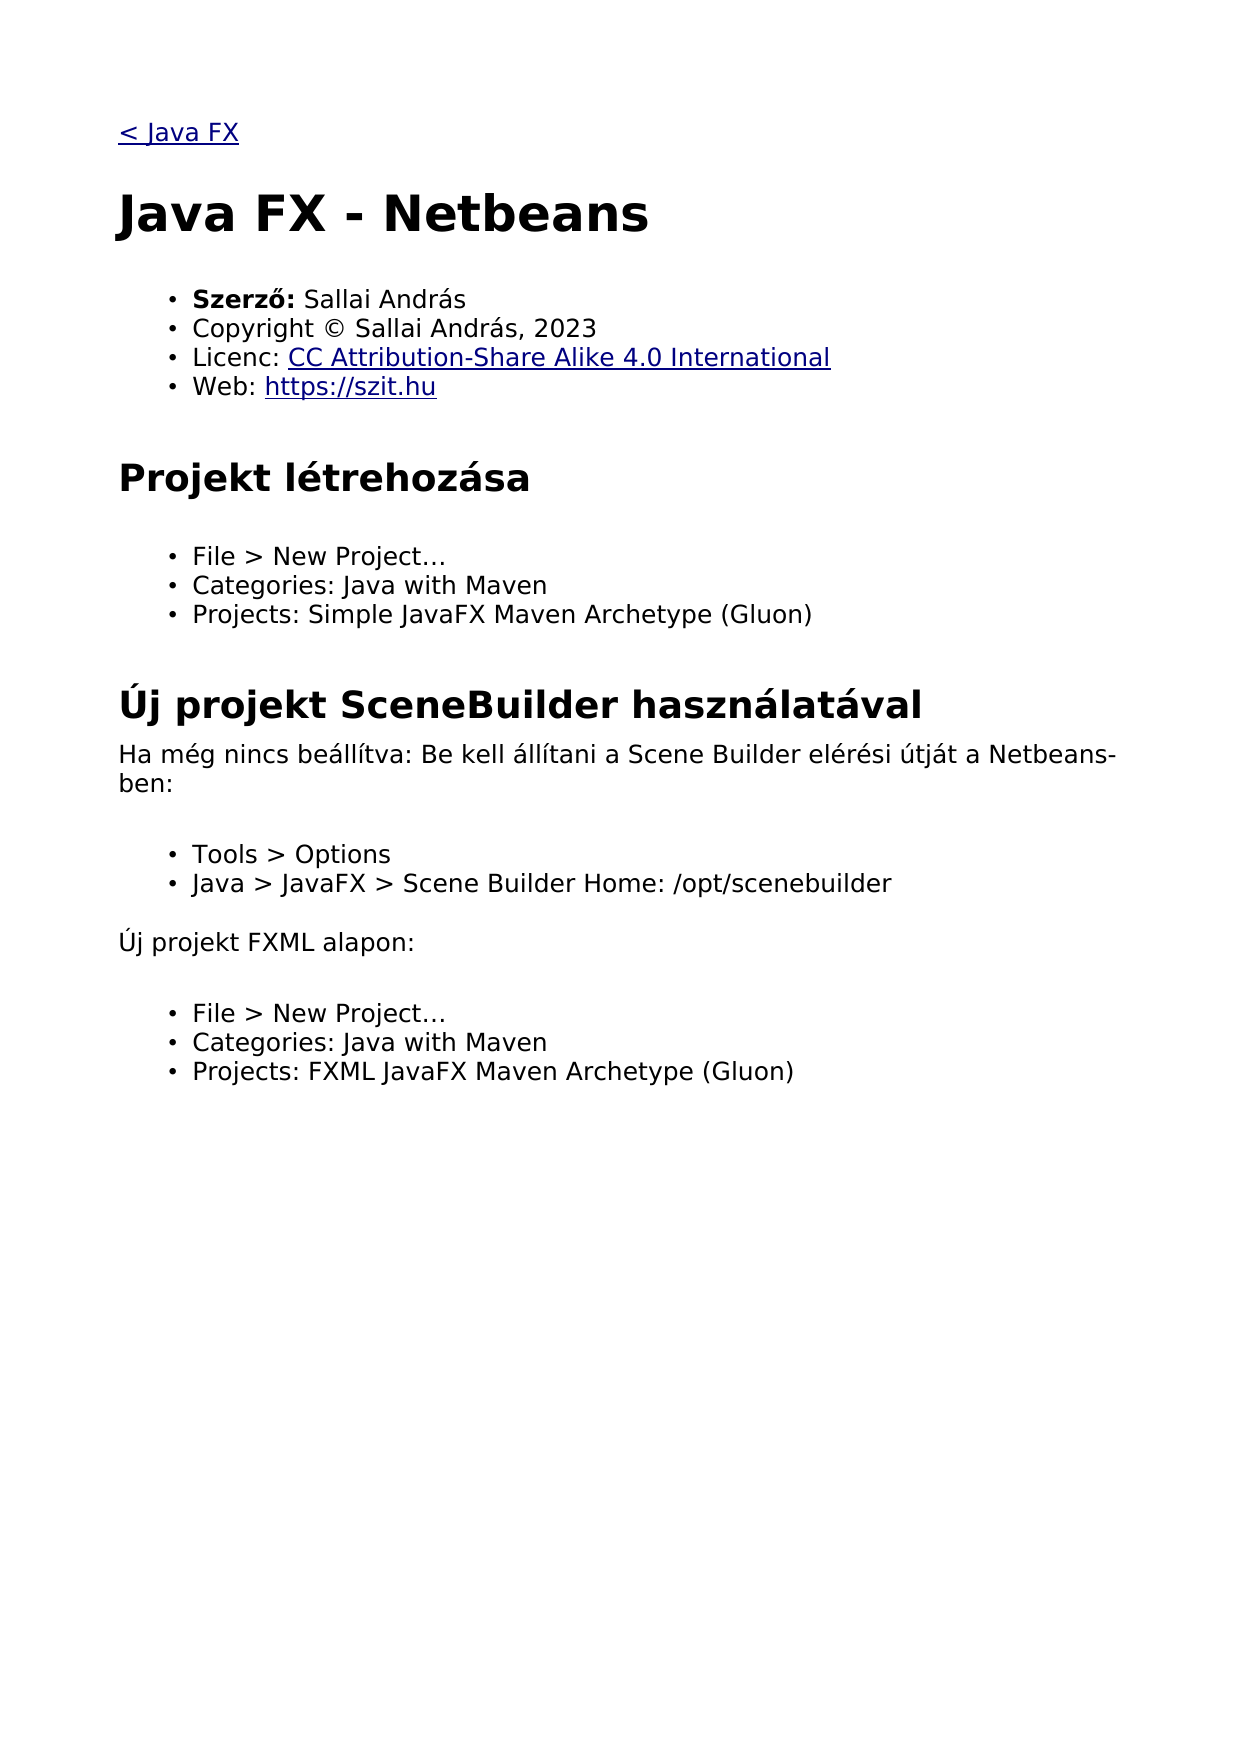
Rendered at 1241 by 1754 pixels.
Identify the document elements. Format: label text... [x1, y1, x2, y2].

subtitle Java FX - Netbeans [118, 185, 1122, 243]
list Copyright © Sallai András, 2023 [177, 314, 1122, 343]
list Java > JavaFX > Scene Builder Home: /opt/scenebuilder [177, 869, 1122, 898]
list Web: https://szit.hu [177, 372, 1122, 402]
list File > New Project… [177, 999, 1122, 1028]
list Categories: Java with Maven [177, 571, 1122, 600]
list File > New Project… [177, 542, 1122, 571]
subtitle Új projekt SceneBuilder használatával [118, 684, 1122, 727]
list Categories: Java with Maven [177, 1028, 1122, 1057]
text Ha még nincs beállítva: Be kell állítani a Scene Builder elérési útját a Netbeans-ben: [118, 740, 1122, 798]
subtitle Projekt létrehozása [118, 456, 1122, 500]
list Szerző: Sallai András [177, 285, 1122, 314]
text < Java FX [118, 118, 1122, 147]
list Projects: Simple JavaFX Maven Archetype (Gluon) [177, 600, 1122, 629]
list Projects: FXML JavaFX Maven Archetype (Gluon) [177, 1057, 1122, 1087]
list Tools > Options [177, 840, 1122, 869]
text Új projekt FXML alapon: [118, 928, 1122, 957]
list Licenc: CC Attribution-Share Alike 4.0 International [177, 343, 1122, 372]
